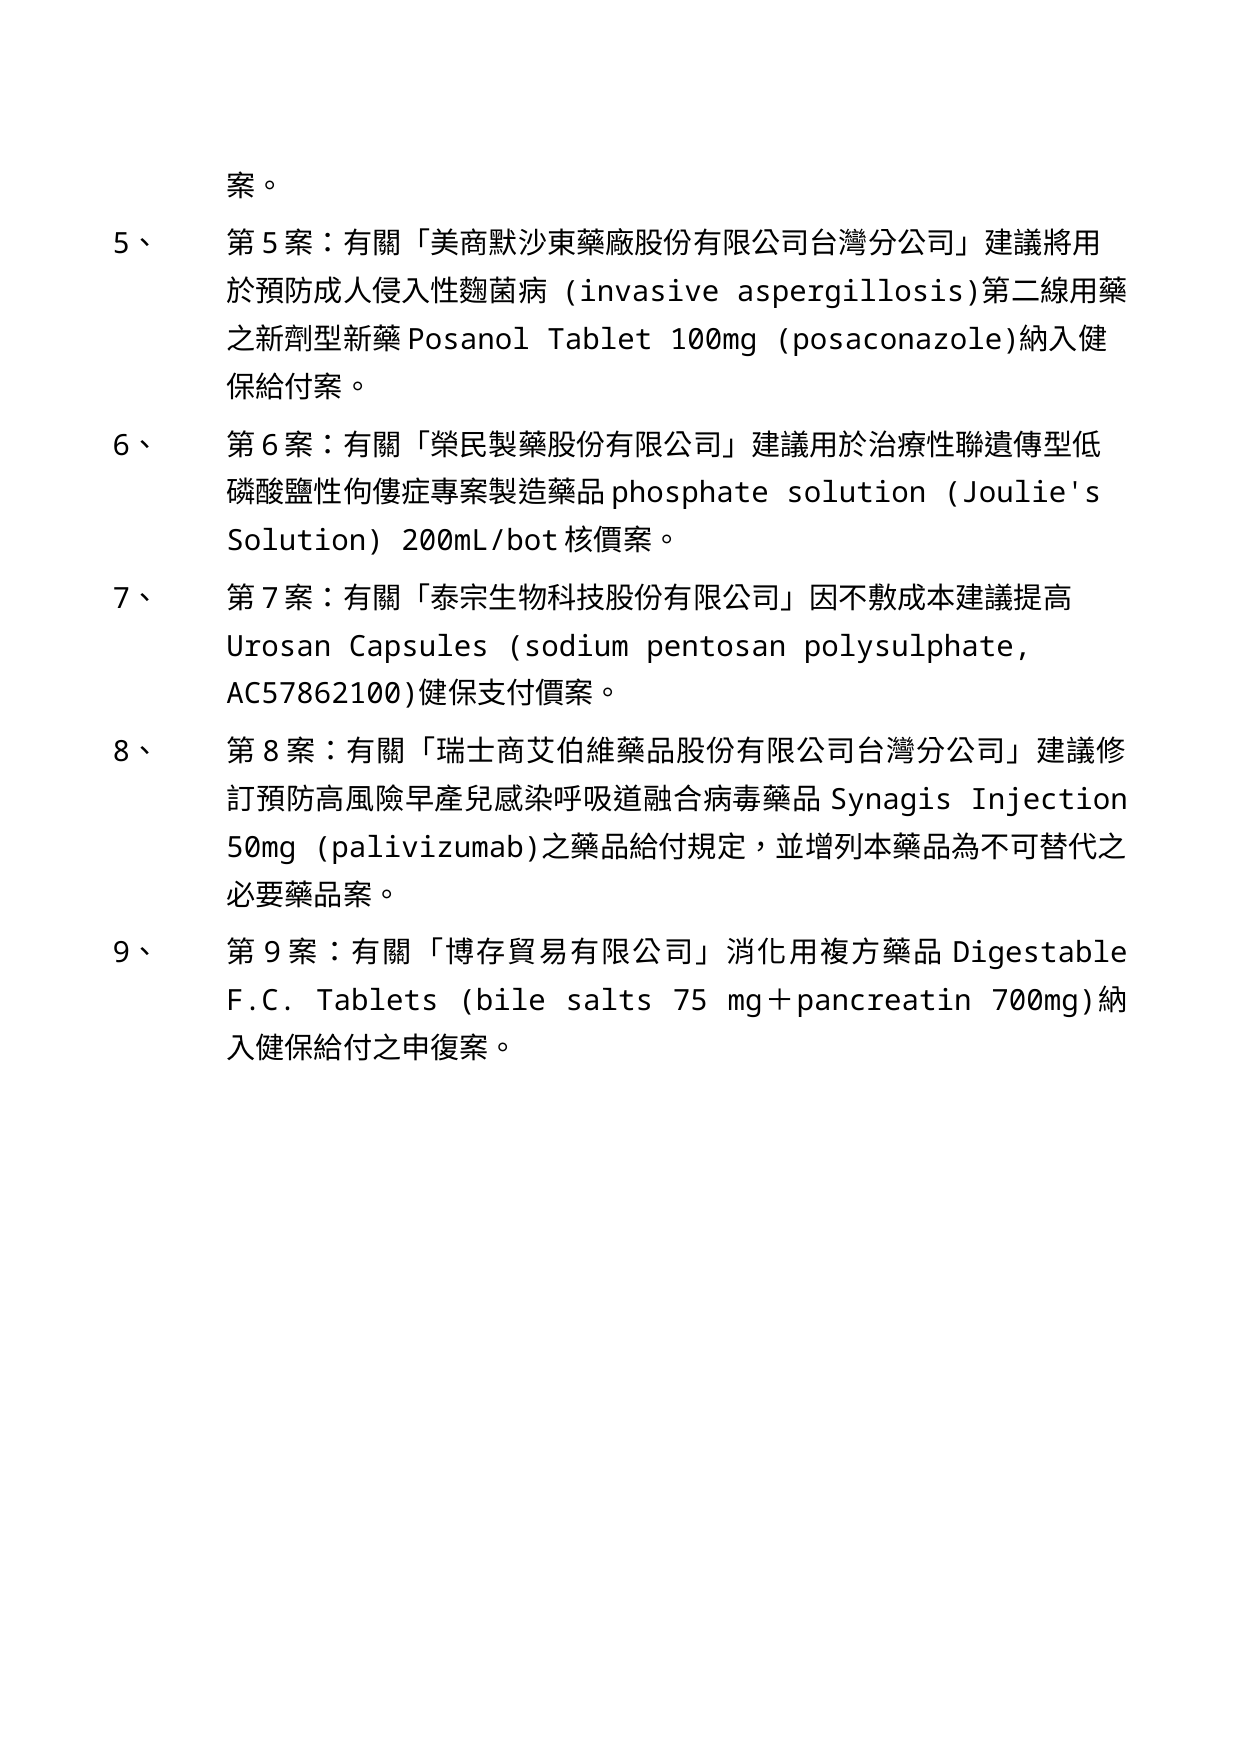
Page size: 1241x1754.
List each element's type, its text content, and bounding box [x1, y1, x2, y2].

subtitle 第8案：有關「瑞士商艾伯維藥品股份有限公司台灣分公司」建議修訂預防高風險早產兒感染呼吸道融合病毒藥品Synagis Injection 50mg (palivizumab)之藥品給付規定，並增列本藥品為不可替代之必要藥品案。 [112, 723, 1128, 914]
subtitle 第6案：有關「榮民製藥股份有限公司」建議用於治療性聯遺傳型低磷酸鹽性佝僂症專案製造藥品phosphate solution (Joulie's Solution) 200mL/bot核價案。 [112, 417, 1128, 560]
subtitle 第5案：有關「美商默沙東藥廠股份有限公司台灣分公司」建議將用於預防成人侵入性麴菌病 (invasive aspergillosis)第二線用藥之新劑型新藥Posanol Tablet 100mg (posaconazole)納入健保給付案。 [112, 216, 1128, 407]
subtitle 第4案：有關「健喬信元醫藥生技股份有限公司」再次建議將治療心衰竭之新成分新藥Simdax 2.5mg/mL Concentration for Solution for Infusion 5mL (levosimendan)納入健保給付案。 [112, 158, 1128, 206]
subtitle 第7案：有關「泰宗生物科技股份有限公司」因不敷成本建議提高Urosan Capsules (sodium pentosan polysulphate, AC57862100)健保支付價案。 [112, 570, 1128, 713]
subtitle 第9案：有關「博存貿易有限公司」消化用複方藥品Digestable F.C. Tablets (bile salts 75 mg＋pancreatin 700mg)納入健保給付之申復案。 [112, 924, 1128, 1068]
